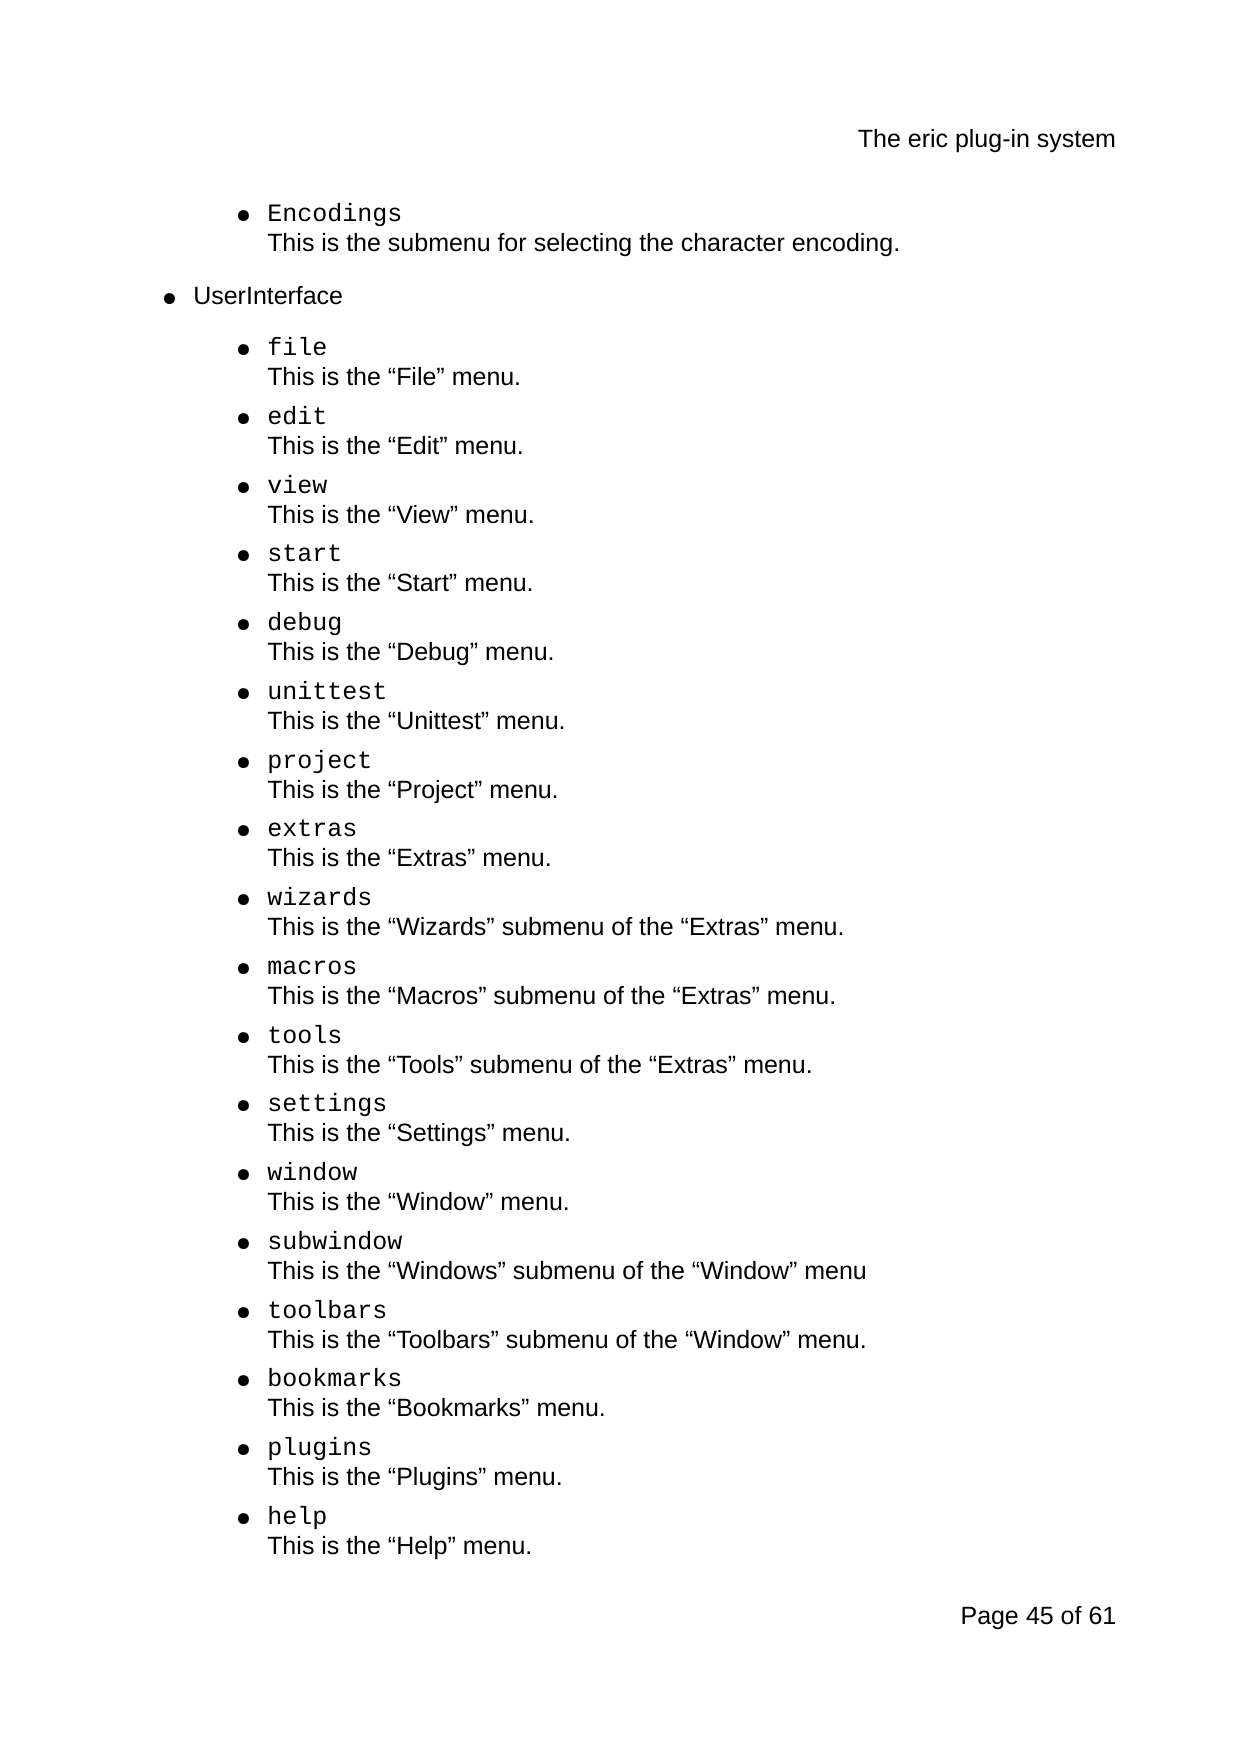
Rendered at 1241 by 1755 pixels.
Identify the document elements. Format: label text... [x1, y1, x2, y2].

list plugins This is the “Plugins” menu. [229, 1428, 1122, 1491]
list file This is the “File” menu. [229, 328, 1122, 391]
list bookmarks This is the “Bookmarks” menu. [229, 1360, 1122, 1422]
list toolbars This is the “Toolbars” submenu of the “Window” menu. [229, 1291, 1122, 1353]
list wizards This is the “Wizards” submenu of the “Extras” menu. [229, 878, 1122, 941]
list project This is the “Project” menu. [229, 741, 1122, 803]
list settings This is the “Settings” menu. [229, 1085, 1122, 1147]
list debug This is the “Debug” menu. [229, 603, 1122, 666]
list tools This is the “Tools” submenu of the “Extras” menu. [229, 1016, 1122, 1078]
list Encodings This is the submenu for selecting the character encoding. [229, 194, 1122, 263]
list subwindow This is the “Windows” submenu of the “Window” menu [229, 1222, 1122, 1285]
list start This is the “Start” menu. [229, 535, 1122, 597]
list macros This is the “Macros” submenu of the “Extras” menu. [229, 947, 1122, 1010]
list unittest This is the “Unittest” menu. [229, 672, 1122, 735]
list edit This is the “Edit” menu. [229, 397, 1122, 460]
list view This is the “View” menu. [229, 466, 1122, 528]
list help This is the “Help” menu. [229, 1497, 1122, 1566]
list extras This is the “Extras” menu. [229, 810, 1122, 872]
list UserInterface [156, 276, 1122, 316]
list window This is the “Window” menu. [229, 1153, 1122, 1216]
